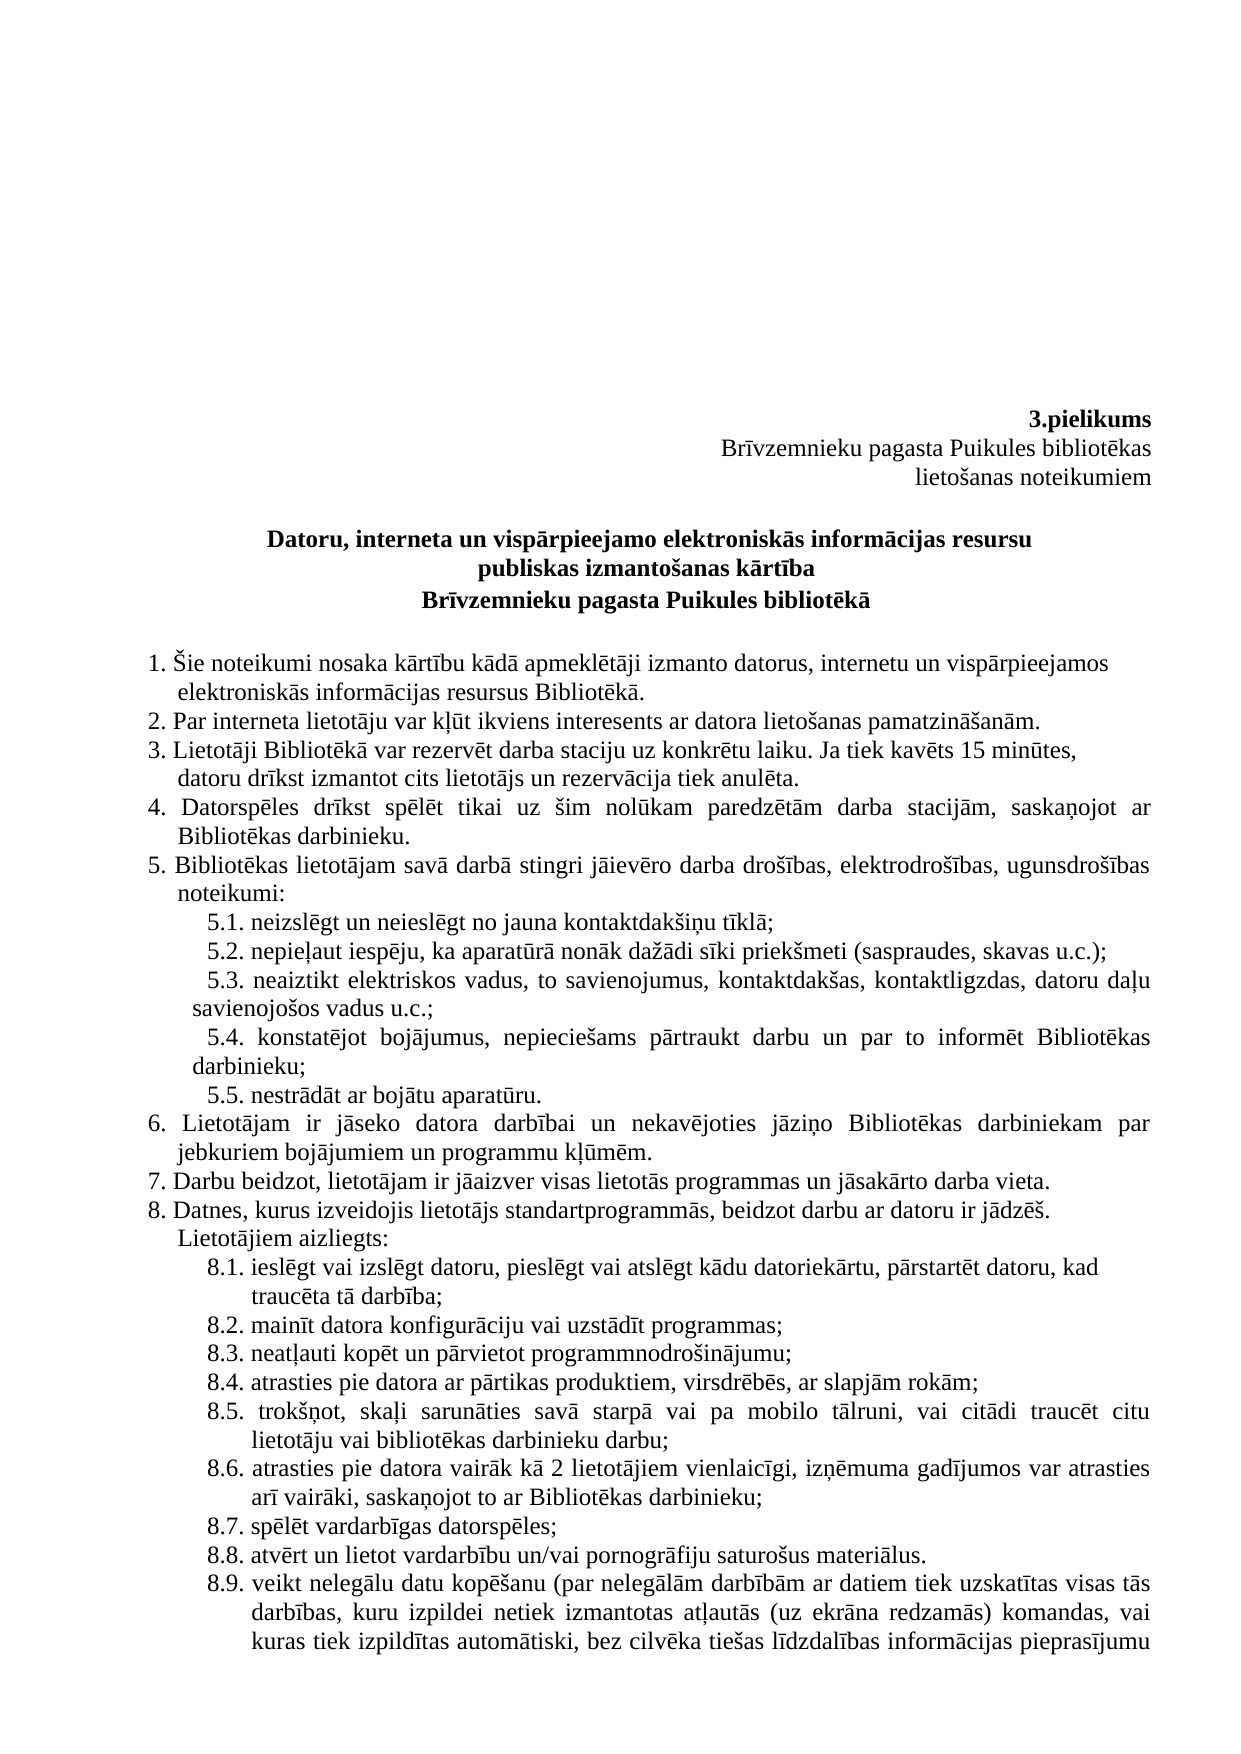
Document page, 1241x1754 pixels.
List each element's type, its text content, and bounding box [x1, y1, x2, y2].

text 5.1. neizslēgt un neieslēgt no jauna kontaktdakšiņu tīklā; [148, 907, 1152, 936]
text 1. Šie noteikumi nosaka kārtību kādā apmeklētāji izmanto datorus, internetu un vispārpieejamos [148, 648, 1152, 677]
text 8.6. atrasties pie datora vairāk kā 2 lietotājiem vienlaicīgi, izņēmuma gadījumos var atrasties arī vairāki, saskaņojot to ar Bibliotēkas darbinieku; [207, 1453, 1152, 1511]
text 8. Datnes, kurus izveidojis lietotājs standartprogrammās, beidzot darbu ar datoru ir jādzēš. [148, 1195, 1152, 1223]
text 5.2. nepieļaut iespēju, ka aparatūrā nonāk dažādi sīki priekšmeti (saspraudes, skavas u.c.); [148, 936, 1152, 965]
text 7. Darbu beidzot, lietotājam ir jāaizver visas lietotās programmas un jāsakārto darba vieta. [148, 1166, 1152, 1195]
text 8.1. ieslēgt vai izslēgt datoru, pieslēgt vai atslēgt kādu datoriekārtu, pārstartēt datoru, kad [148, 1252, 1152, 1281]
text datoru drīkst izmantot cits lietotājs un rezervācija tiek anulēta. [177, 763, 1152, 792]
text elektroniskās informācijas resursus Bibliotēkā. [177, 677, 1152, 706]
text Lietotājiem aizliegts: [148, 1223, 1152, 1252]
text 8.3. neatļauti kopēt un pārvietot programmnodrošinājumu; [148, 1338, 1152, 1367]
text Brīvzemnieku pagasta Puikules bibliotēkā [148, 581, 1152, 615]
text 5.3. neaiztikt elektriskos vadus, to savienojumus, kontaktdakšas, kontaktligzdas, datoru daļu savienojošos vadus u.c.; [192, 965, 1152, 1022]
text 8.9. veikt nelegālu datu kopēšanu (par nelegālām darbībām ar datiem tiek uzskatītas visas tās darbības, kuru izpildei netiek izmantotas atļautās (uz ekrāna redzamās) komandas, vai kuras tiek izpildītas automātiski, bez cilvēka tiešas līdzdalības informācijas pieprasījumu [207, 1568, 1152, 1655]
text 8.5. trokšņot, skaļi sarunāties savā starpā vai pa mobilo tālruni, vai citādi traucēt citu lietotāju vai bibliotēkas darbinieku darbu; [207, 1396, 1152, 1453]
text 5.4. konstatējot bojājumus, nepieciešams pārtraukt darbu un par to informēt Bibliotēkas darbinieku; [192, 1022, 1152, 1080]
text publiskas izmantošanas kārtība [148, 553, 1152, 581]
text 3.pielikums [148, 404, 1152, 433]
text 8.8. atvērt un lietot vardarbību un/vai pornogrāfiju saturošus materiālus. [148, 1540, 1152, 1568]
text 5.5. nestrādāt ar bojātu aparatūru. [148, 1080, 1152, 1108]
text 6. Lietotājam ir jāseko datora darbībai un nekavējoties jāziņo Bibliotēkas darbiniekam par jebkuriem bojājumiem un programmu kļūmēm. [148, 1108, 1152, 1166]
text 2. Par interneta lietotāju var kļūt ikviens interesents ar datora lietošanas pamatzināšanām. [148, 706, 1152, 735]
text Datoru, interneta un vispārpieejamo elektroniskās informācijas resursu [148, 524, 1152, 553]
text 8.7. spēlēt vardarbīgas datorspēles; [148, 1511, 1152, 1540]
text Brīvzemnieku pagasta Puikules bibliotēkas [148, 433, 1152, 462]
text 5. Bibliotēkas lietotājam savā darbā stingri jāievēro darba drošības, elektrodrošības, ugunsdrošības noteikumi: [148, 850, 1152, 907]
text 8.4. atrasties pie datora ar pārtikas produktiem, virsdrēbēs, ar slapjām rokām; [148, 1367, 1152, 1396]
text lietošanas noteikumiem [148, 462, 1152, 490]
text 8.2. mainīt datora konfigurāciju vai uzstādīt programmas; [148, 1310, 1152, 1338]
text traucēta tā darbība; [207, 1281, 1152, 1310]
text 3. Lietotāji Bibliotēkā var rezervēt darba staciju uz konkrētu laiku. Ja tiek kavēts 15 minūtes, [148, 735, 1152, 763]
text 4. Datorspēles drīkst spēlēt tikai uz šim nolūkam paredzētām darba stacijām, saskaņojot ar Bibliotēkas darbinieku. [148, 792, 1152, 850]
